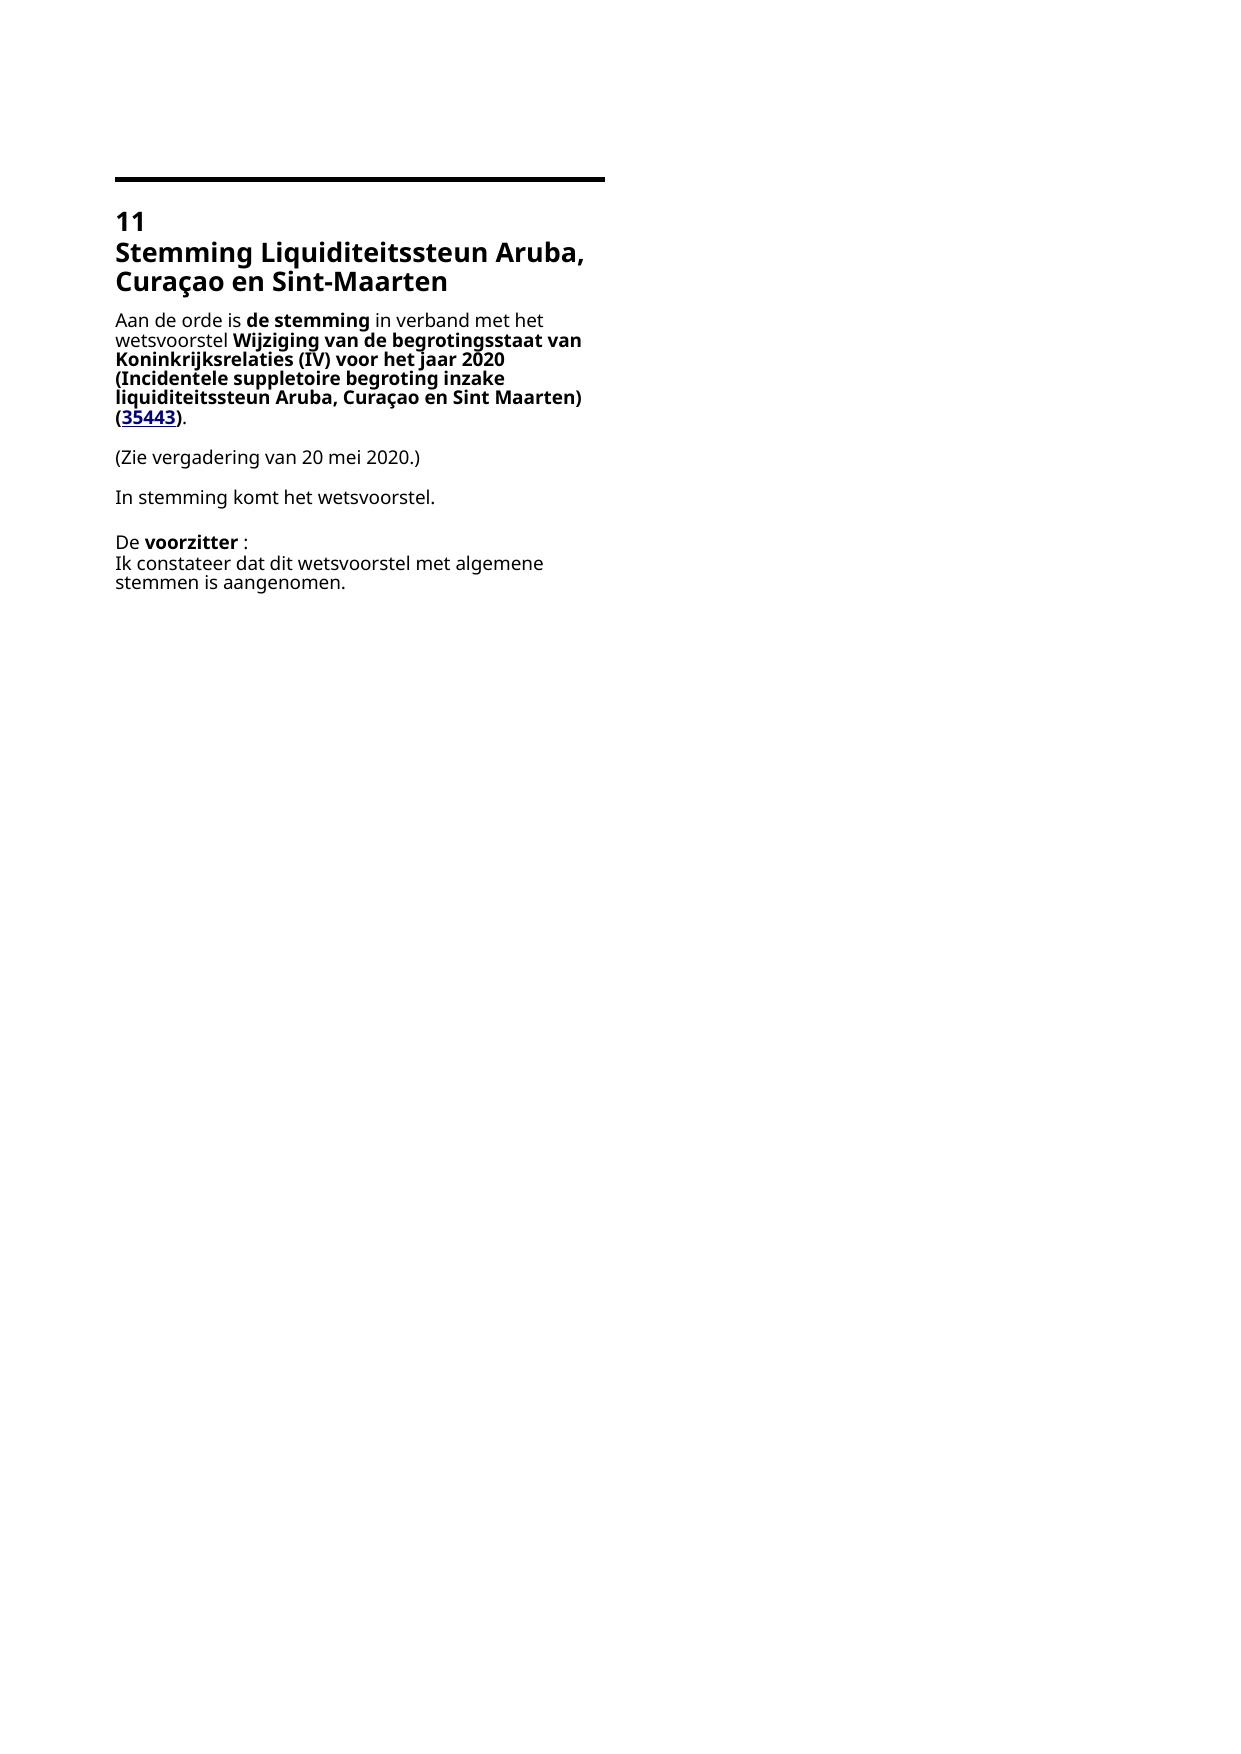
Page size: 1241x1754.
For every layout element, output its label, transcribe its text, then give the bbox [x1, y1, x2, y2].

text In stemming komt het wetsvoorstel. [115, 489, 605, 508]
text Ik constateer dat dit wetsvoorstel met algemene stemmen is aangenomen. [115, 554, 605, 593]
text (Zie vergadering van 20 mei 2020.) [115, 449, 605, 468]
text 11 [115, 203, 605, 239]
text Stemming Liquiditeitssteun Aruba, Curaçao en Sint-Maarten [115, 239, 605, 312]
text Aan de orde is de stemming in verband met het wetsvoorstel Wijziging van de begrotingsstaat van Koninkrijksrelaties (IV) voor het jaar 2020 (Incidentele suppletoire begroting inzake liquiditeitssteun Aruba, Curaçao en Sint Maarten) (35443). [115, 312, 605, 428]
text De voorzitter : [115, 529, 605, 554]
